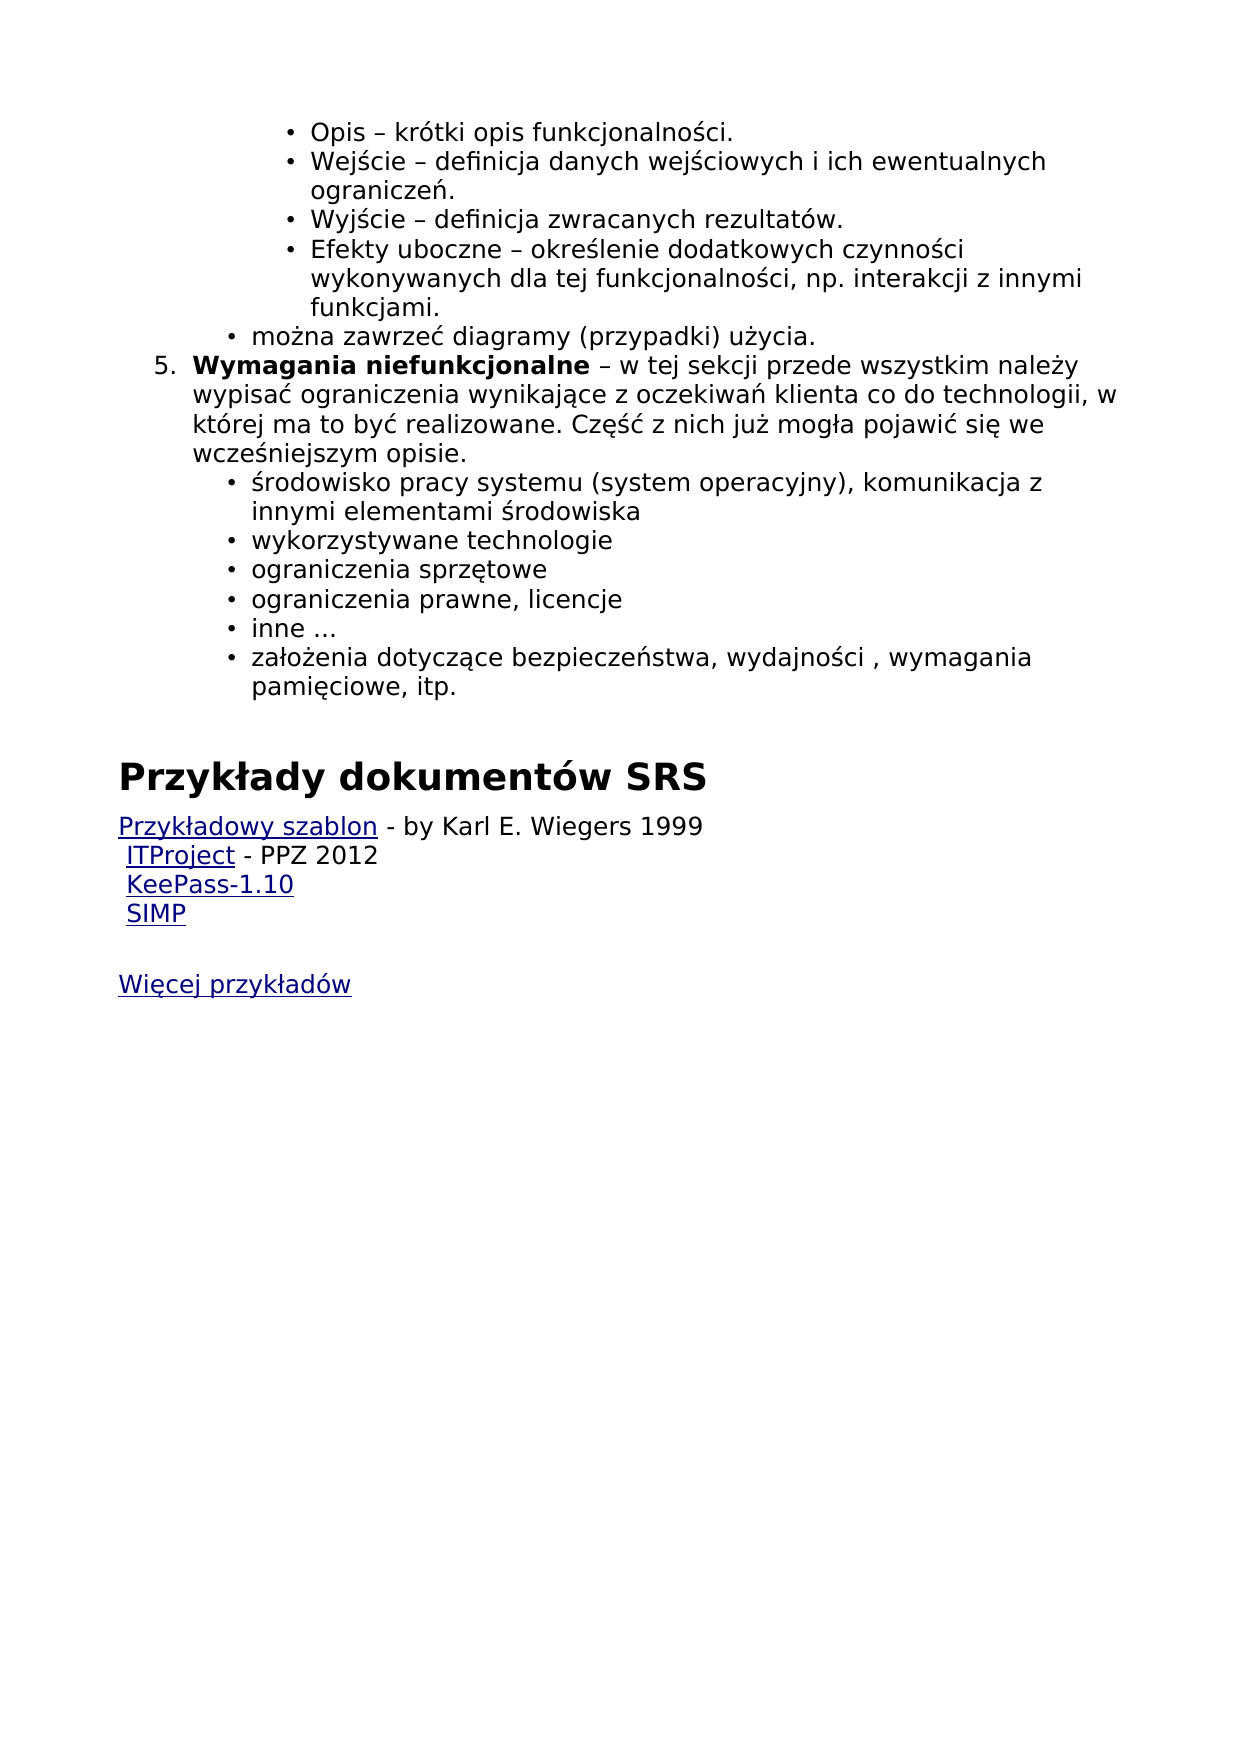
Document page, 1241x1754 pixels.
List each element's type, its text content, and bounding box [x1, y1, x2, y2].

list inne ... [236, 614, 1122, 643]
text Więcej przykładów [118, 970, 1122, 999]
text Przykładowy szablon - by Karl E. Wiegers 1999 ITProject - PPZ 2012 KeePass-1.10 SIMP [118, 812, 1122, 958]
list założenia dotyczące bezpieczeństwa, wydajności , wymagania pamięciowe, itp. [236, 643, 1122, 701]
list Wejście – definicja danych wejściowych i ich ewentualnych ograniczeń. [295, 147, 1122, 206]
list ograniczenia prawne, licencje [236, 585, 1122, 614]
list Wymagania niefunkcjonalne – w tej sekcji przede wszystkim należy wypisać ograniczenia wynikające z oczekiwań klienta co do technologii, w której ma to być realizowane. Część z nich już mogła pojawić się we wcześniejszym opisie. [177, 351, 1122, 468]
subtitle Przykłady dokumentów SRS [118, 756, 1122, 799]
list można zawrzeć diagramy (przypadki) użycia. [236, 322, 1122, 351]
list wykorzystywane technologie [236, 526, 1122, 556]
list ograniczenia sprzętowe [236, 556, 1122, 585]
list Efekty uboczne – określenie dodatkowych czynności wykonywanych dla tej funkcjonalności, np. interakcji z innymi funkcjami. [295, 235, 1122, 322]
list Opis – krótki opis funkcjonalności. [295, 118, 1122, 147]
list środowisko pracy systemu (system operacyjny), komunikacja z innymi elementami środowiska [236, 468, 1122, 526]
list Wyjście – definicja zwracanych rezultatów. [295, 206, 1122, 235]
